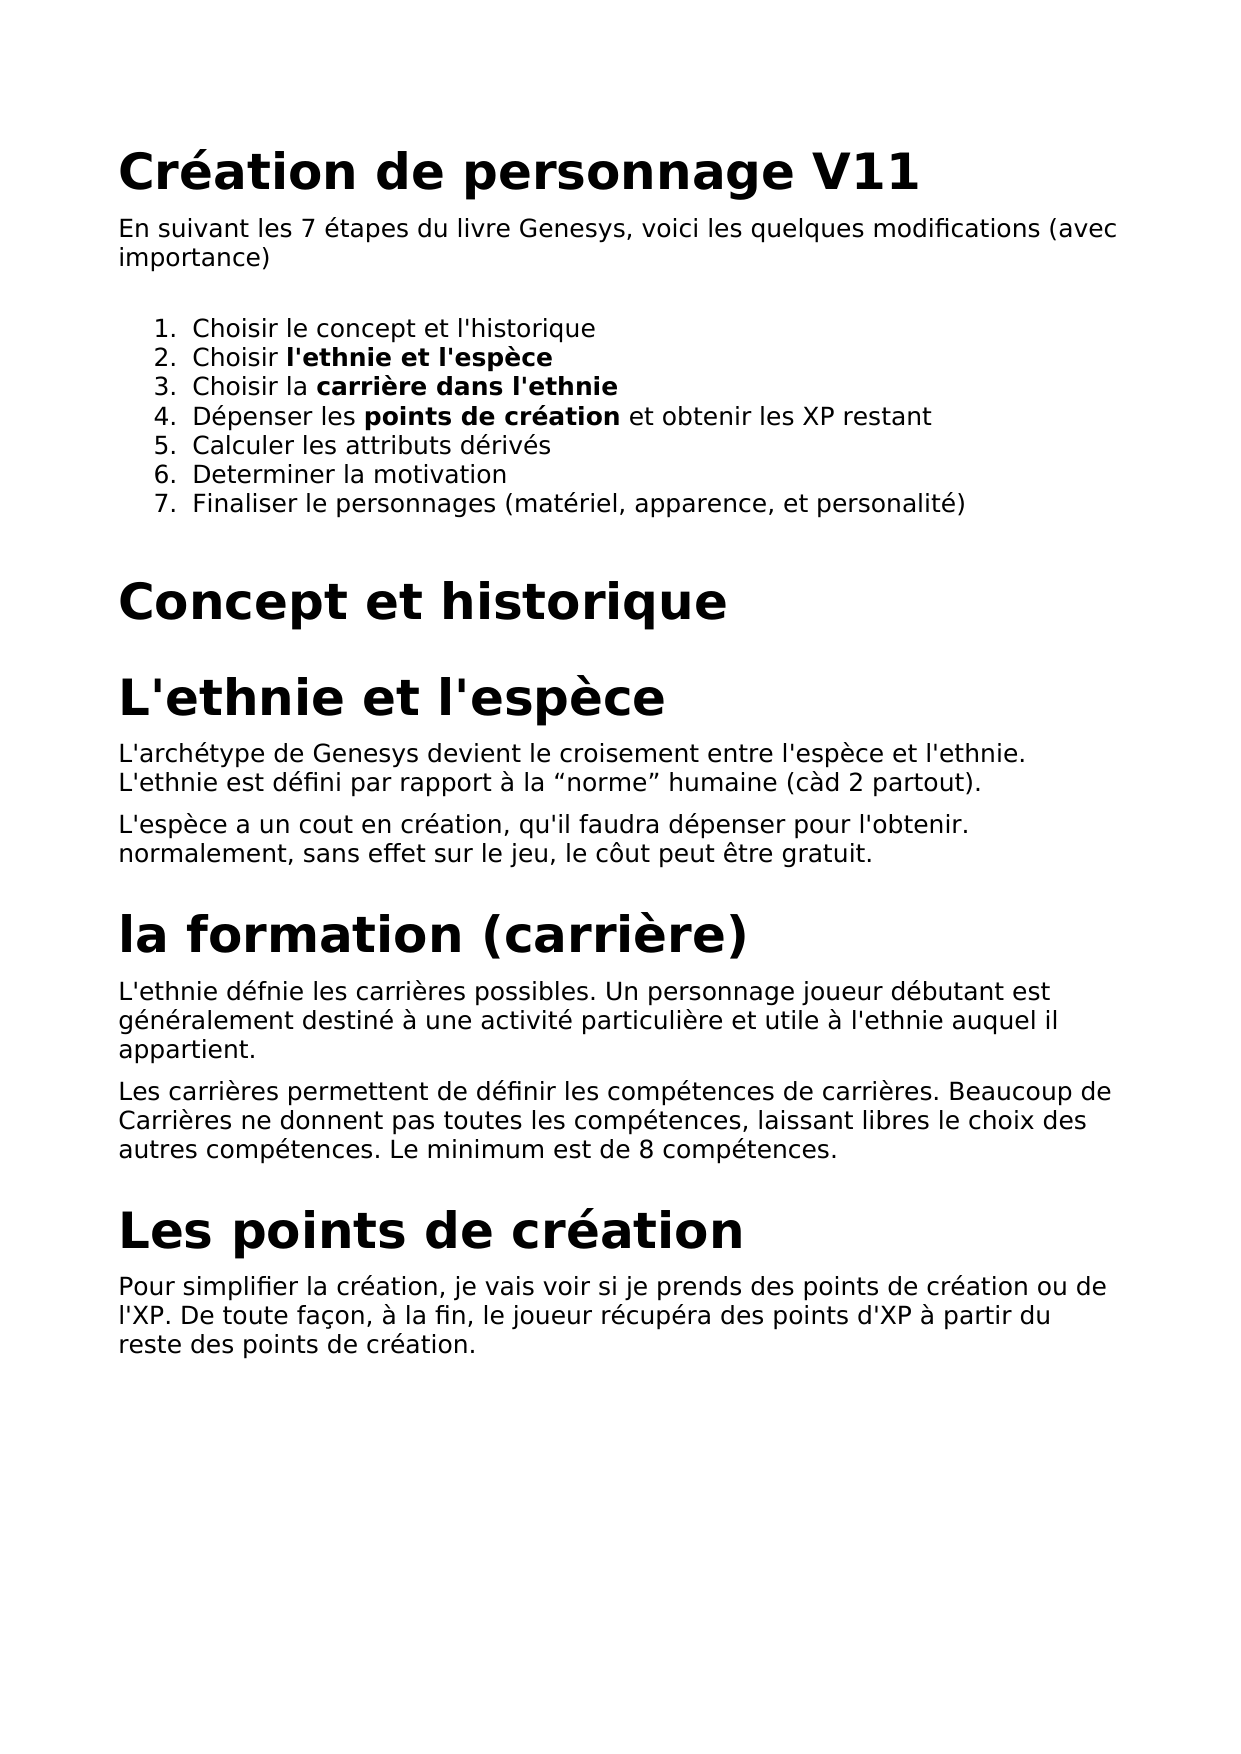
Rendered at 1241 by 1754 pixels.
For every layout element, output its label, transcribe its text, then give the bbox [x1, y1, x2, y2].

text L'archétype de Genesys devient le croisement entre l'espèce et l'ethnie. L'ethnie est défini par rapport à la “norme” humaine (càd 2 partout). [118, 739, 1122, 798]
list Choisir le concept et l'historique [177, 314, 1122, 343]
text En suivant les 7 étapes du livre Genesys, voici les quelques modifications (avec importance) [118, 214, 1122, 272]
subtitle Création de personnage V11 [118, 143, 1122, 201]
text Les carrières permettent de définir les compétences de carrières. Beaucoup de Carrières ne donnent pas toutes les compétences, laissant libres le choix des autres compétences. Le minimum est de 8 compétences. [118, 1077, 1122, 1164]
list Calculer les attributs dérivés [177, 431, 1122, 460]
subtitle Concept et historique [118, 573, 1122, 631]
list Choisir la carrière dans l'ethnie [177, 372, 1122, 402]
subtitle Les points de création [118, 1202, 1122, 1260]
text Pour simplifier la création, je vais voir si je prends des points de création ou de l'XP. De toute façon, à la fin, le joueur récupéra des points d'XP à partir du reste des points de création. [118, 1272, 1122, 1360]
text L'ethnie défnie les carrières possibles. Un personnage joueur débutant est généralement destiné à une activité particulière et utile à l'ethnie auquel il appartient. [118, 977, 1122, 1064]
list Choisir l'ethnie et l'espèce [177, 343, 1122, 372]
list Dépenser les points de création et obtenir les XP restant [177, 402, 1122, 431]
subtitle L'ethnie et l'espèce [118, 668, 1122, 727]
list Finaliser le personnages (matériel, apparence, et personalité) [177, 489, 1122, 518]
subtitle la formation (carrière) [118, 906, 1122, 964]
text L'espèce a un cout en création, qu'il faudra dépenser pour l'obtenir. normalement, sans effet sur le jeu, le côut peut être gratuit. [118, 810, 1122, 868]
list Determiner la motivation [177, 460, 1122, 489]
